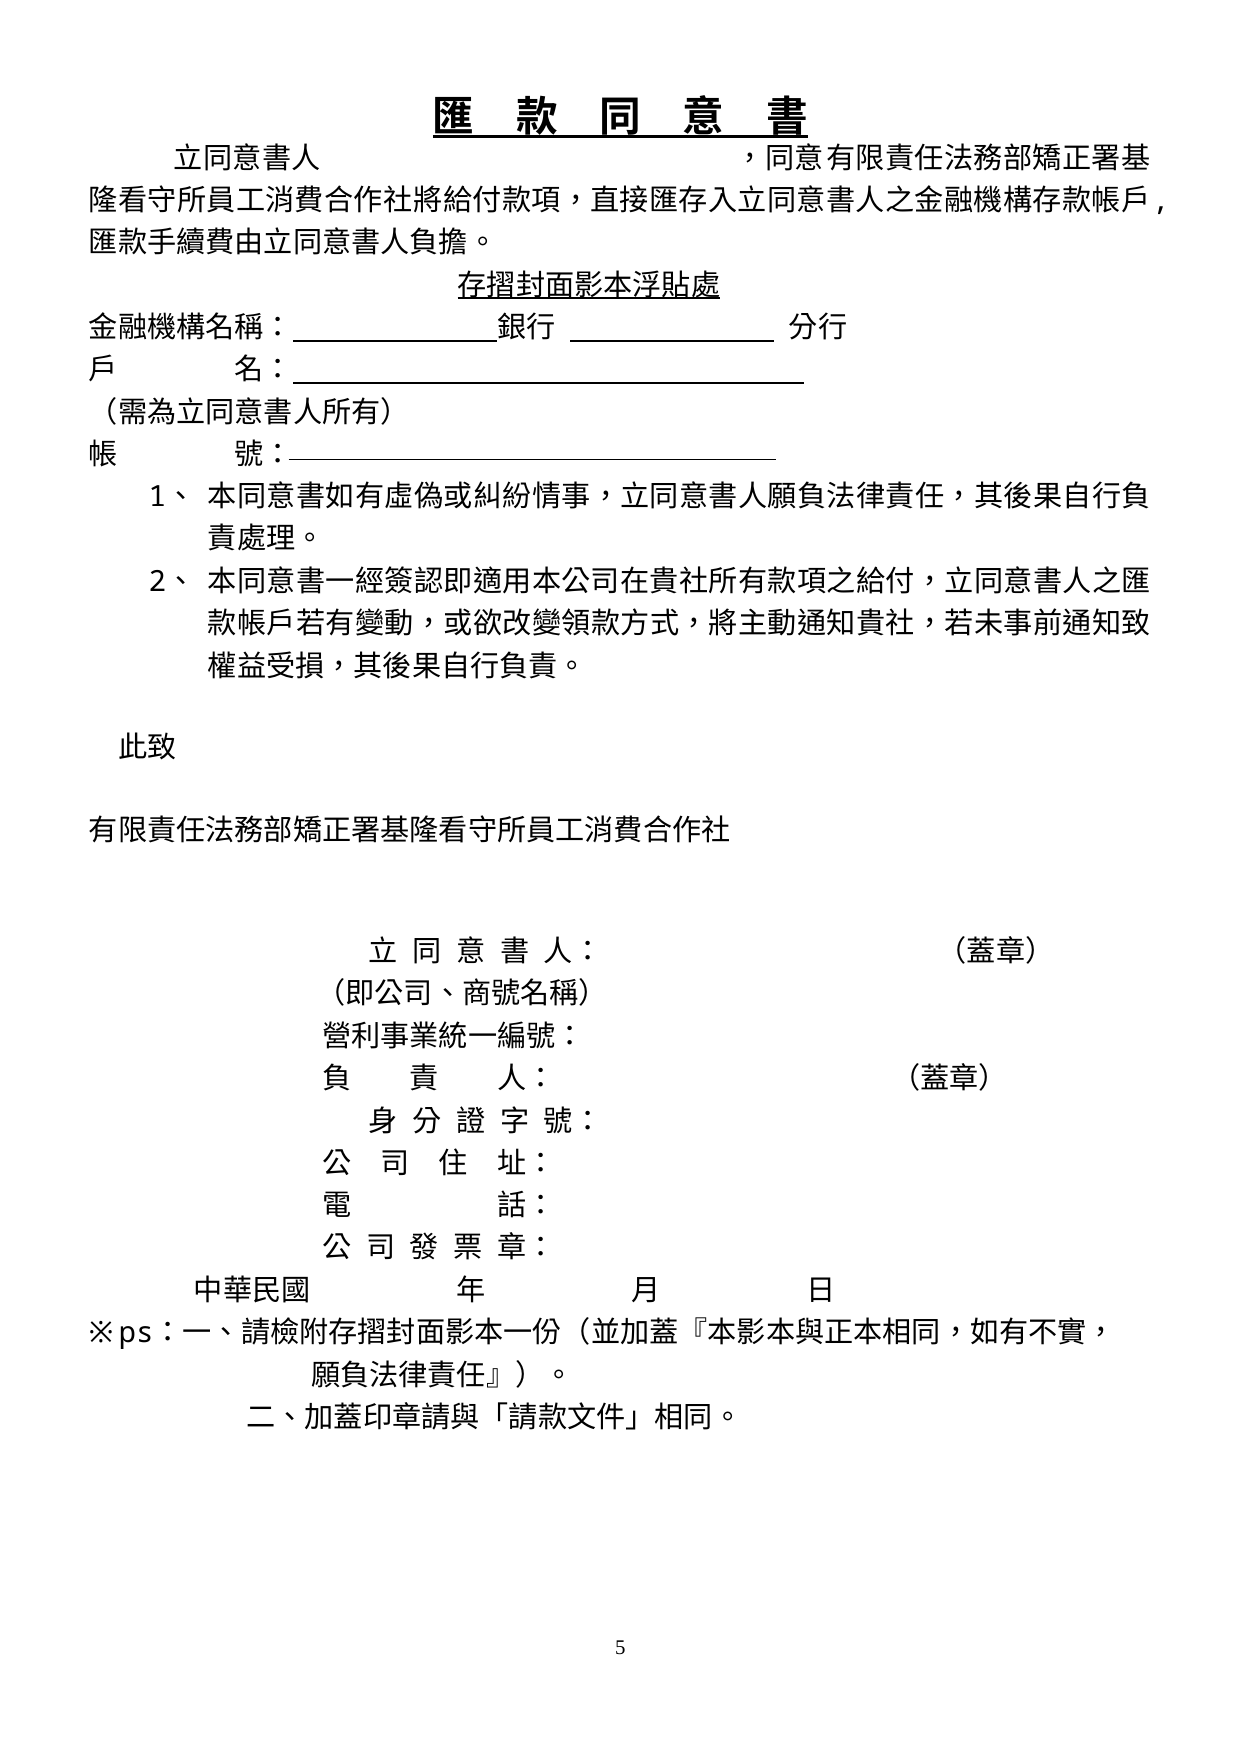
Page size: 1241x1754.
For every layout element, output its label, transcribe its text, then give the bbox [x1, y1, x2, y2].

text 願負法律責任』）。 [118, 1351, 1152, 1393]
list ps：一、請檢附存摺封面影本一份（並加蓋『本影本與正本相同，如有不實， [89, 1309, 1152, 1351]
text 中華民國 年 月 日 [89, 1266, 1152, 1309]
text 立同意書人 ，同意有限責任法務部矯正署基隆看守所員工消費合作社將給付款項，直接匯存入立同意書人之金融機構存款帳戶,匯款手續費由立同意書人負擔。 [89, 134, 1152, 261]
text 電 話： [89, 1182, 1152, 1224]
text （需為立同意書人所有） [89, 388, 1152, 430]
text 存摺封面影本浮貼處 [89, 261, 1152, 303]
text 身 分 證 字 號： [89, 1097, 1152, 1139]
text 公 司 住 址： [89, 1139, 1152, 1182]
text 此致 [89, 724, 1152, 766]
text 戶 名： [89, 346, 1152, 388]
list 本同意書一經簽認即適用本公司在貴社所有款項之給付，立同意書人之匯款帳戶若有變動，或欲改變領款方式，將主動通知貴社，若未事前通知致權益受損，其後果自行負責。 [148, 557, 1152, 684]
text 有限責任法務部矯正署基隆看守所員工消費合作社 [89, 806, 1152, 848]
text 營利事業統一編號： [89, 1012, 1152, 1055]
list 本同意書如有虛偽或糾紛情事，立同意書人願負法律責任，其後果自行負責處理。 [148, 473, 1152, 557]
text 金融機構名稱： 銀行 分行 [89, 303, 1152, 346]
text 立 同 意 書 人： （蓋章） [89, 928, 1152, 970]
text 負 責 人： （蓋章） [89, 1055, 1152, 1097]
text 匯 款 同 意 書 [89, 72, 1152, 134]
text 二、加蓋印章請與「請款文件」相同。 [89, 1393, 1152, 1436]
text （即公司、商號名稱） [89, 970, 1152, 1012]
text 帳 號： [89, 430, 1152, 473]
text 公 司 發 票 章： [89, 1224, 1152, 1266]
